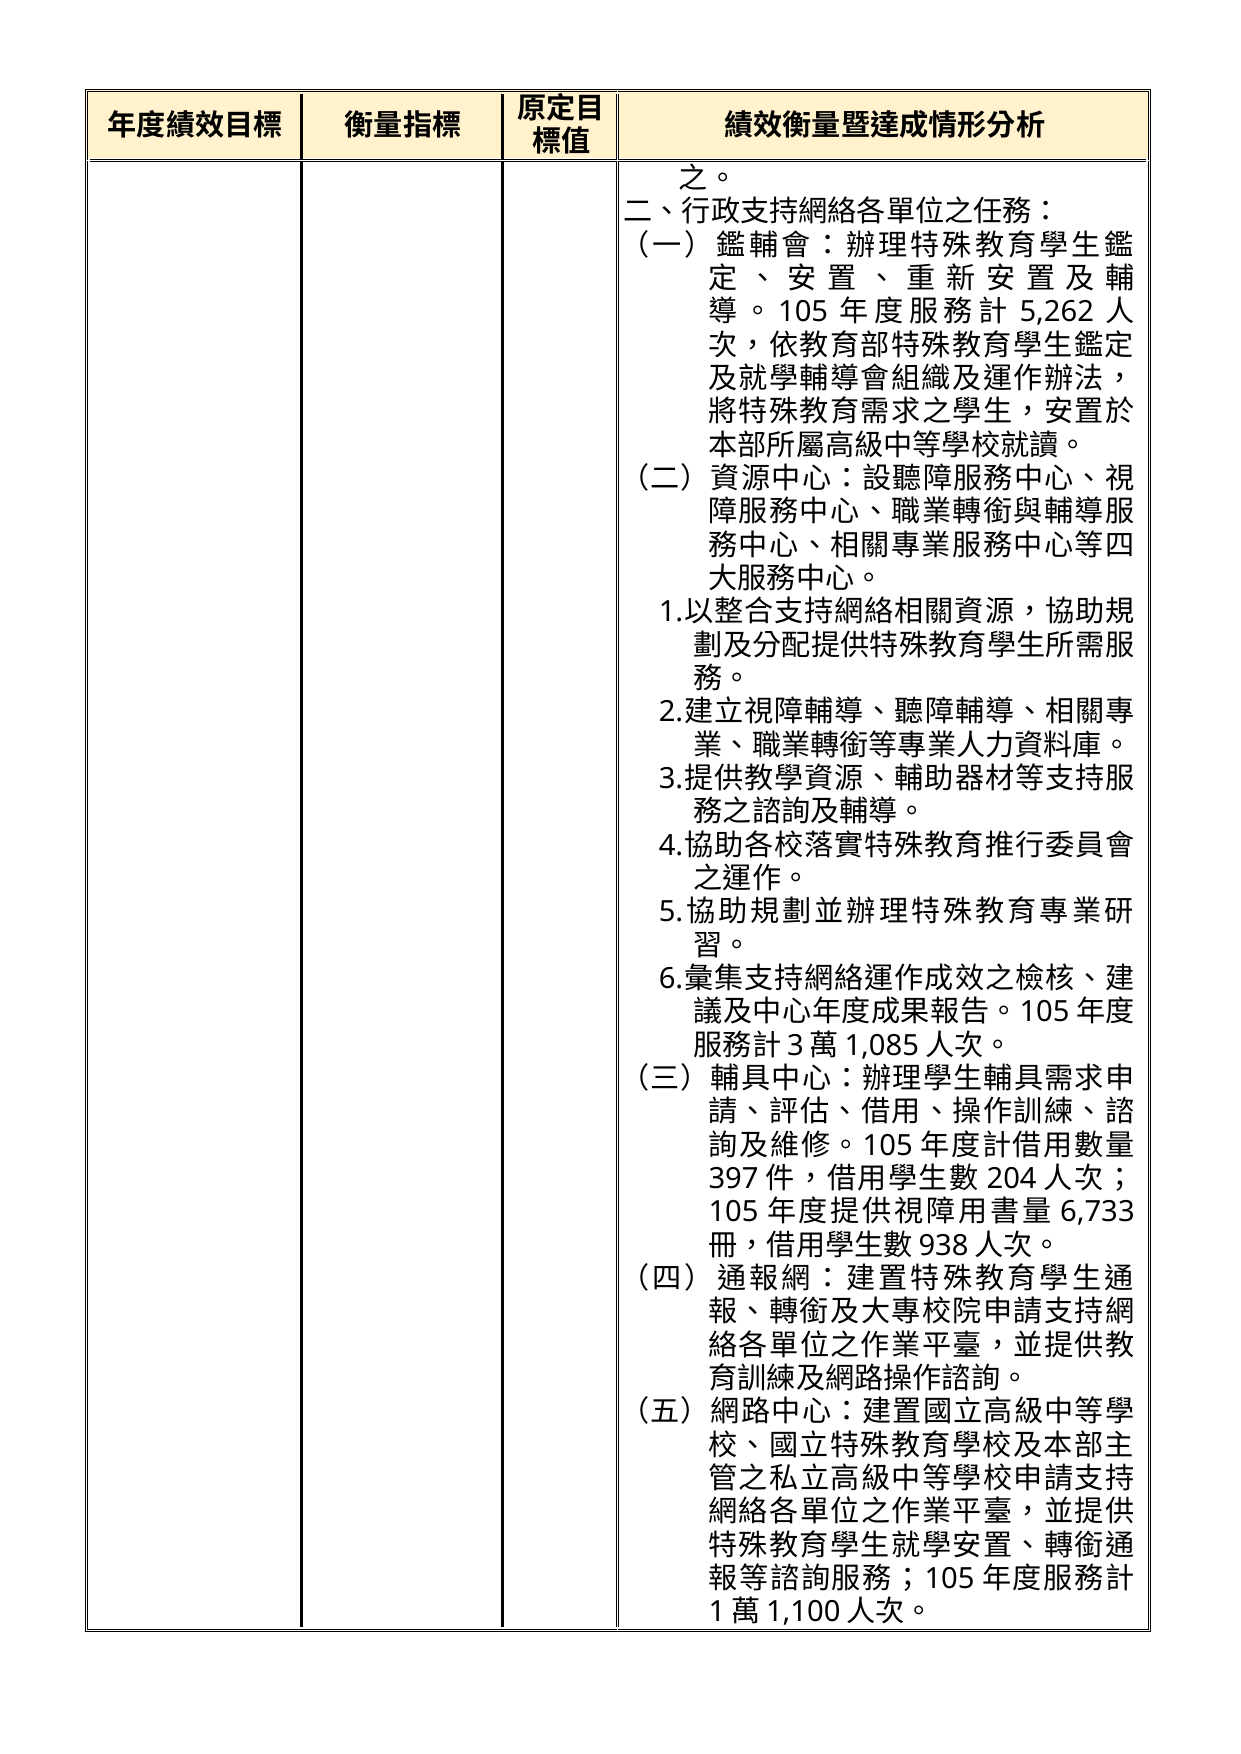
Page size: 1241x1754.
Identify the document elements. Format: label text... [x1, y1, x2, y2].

table_header 衡量指標 [301, 92, 502, 158]
table_cell 之。 二、行政支持網絡各單位之任務： （一）鑑輔會：辦理特殊教育學生鑑定、安置、重新安置及輔導。105年度服務計5,262人次，依教育部特殊教育學生鑑定及就學輔導會組織及運作辦法，將特殊教育需求之學生，安置於本部所屬高級中等學校就讀。 （二）資源中心：設聽障服務中心、視障服務中心、職業轉銜與輔導服務中心、相關專業服務中心等四大服務中心。 1.以整合支持網絡相關資源，協助規劃及分配提供特殊教育學生所需服務。 2.建立視障輔導、聽障輔導、相關專業、職業轉銜等專業人力資料庫。 3.提供教學資源、輔助器材等支持服務之諮詢及輔導。 4.協助各校落實特殊教育推行委員會之運作。 5.協助規劃並辦理特殊教育專業研習。 6.彙集支持網絡運作成效之檢核、建議及中心年度成果報告。105年度服務計3萬1,085人次。 （三）輔具中心：辦理學生輔具需求申請、評估、借用、操作訓練、諮詢及維修。105年度計借用數量397件，借用學生數204人次；105年度提供視障用書量6,733冊，借用學生數938人次。 （四）通報網：建置特殊教育學生通報、轉銜及大專校院申請支持網絡各單位之作業平臺，並提供教育訓練及網路操作諮詢。 （五）網路中心：建置國立高級中等學校、國立特殊教育學校及本部主管之私立高級中等學校申請支持網絡各單位之作業平臺，並提供特殊教育學生就學安置、轉銜通報等諮詢服務；105年度服務計1萬1,100人次。 [618, 159, 1148, 1628]
table_cell [502, 162, 617, 1628]
table_header 原定目標值 [502, 92, 617, 158]
table_header 績效衡量暨達成情形分析 [618, 92, 1148, 158]
table_cell [301, 162, 502, 1628]
table_header 年度績效目標 [88, 92, 301, 158]
table_cell [88, 159, 301, 1628]
